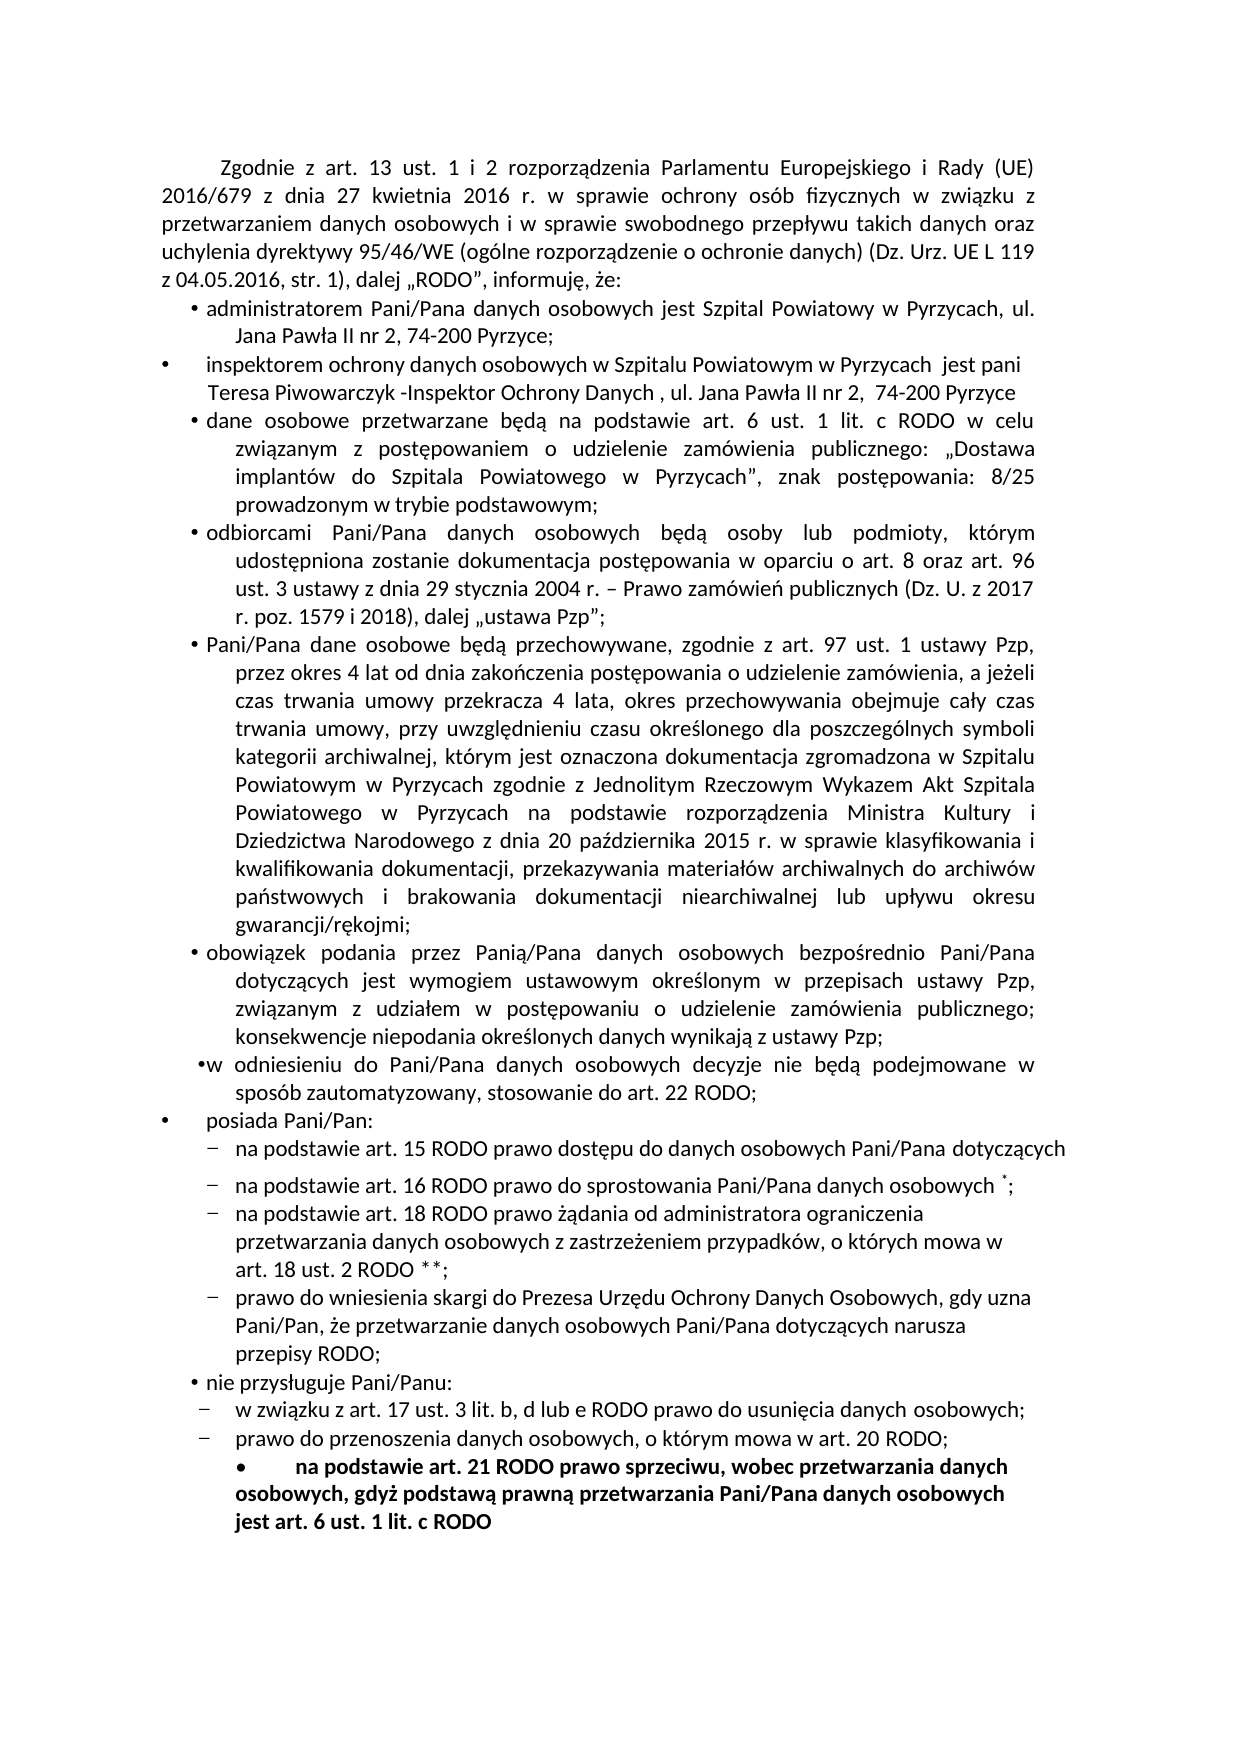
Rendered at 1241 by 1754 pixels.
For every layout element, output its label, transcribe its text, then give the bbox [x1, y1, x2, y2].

list prawo do przenoszenia danych osobowych, o którym mowa w art. 20 RODO; [198, 1424, 1093, 1452]
subtitle na podstawie art. 21 RODO prawo sprzeciwu, wobec przetwarzania danych osobowych, gdyż podstawą prawną przetwarzania Pani/Pana danych osobowych jest art. 6 ust. 1 lit. c RODO [235, 1452, 1036, 1535]
list na podstawie art. 16 RODO prawo do sprostowania Pani/Pana danych osobowych *; [206, 1171, 1093, 1199]
list inspektorem ochrony danych osobowych w Szpitalu Powiatowym w Pyrzycach jest pani [161, 350, 1093, 378]
list na podstawie art. 18 RODO prawo żądania od administratora ograniczenia przetwarzania danych osobowych z zastrzeżeniem przypadków, o których mowa w art. 18 ust. 2 RODO **; [206, 1199, 1036, 1283]
list w odniesieniu do Pani/Pana danych osobowych decyzje nie będą podejmowane w sposób zautomatyzowany, stosowanie do art. 22 RODO; [198, 1050, 1036, 1106]
list w związku z art. 17 ust. 3 lit. b, d lub e RODO prawo do usunięcia danych osobowych; [198, 1396, 1093, 1424]
list dane osobowe przetwarzane będą na podstawie art. 6 ust. 1 lit. c RODO w celu związanym z postępowaniem o udzielenie zamówienia publicznego: „Dostawa implantów do Szpitala Powiatowego w Pyrzycach”, znak postępowania: 8/25 prowadzonym w trybie podstawowym; [191, 406, 1036, 518]
list posiada Pani/Pan: [161, 1106, 1093, 1134]
list Pani/Pana dane osobowe będą przechowywane, zgodnie z art. 97 ust. 1 ustawy Pzp, przez okres 4 lat od dnia zakończenia postępowania o udzielenie zamówienia, a jeżeli czas trwania umowy przekracza 4 lata, okres przechowywania obejmuje cały czas trwania umowy, przy uwzględnieniu czasu określonego dla poszczególnych symboli kategorii archiwalnej, którym jest oznaczona dokumentacja zgromadzona w Szpitalu Powiatowym w Pyrzycach zgodnie z Jednolitym Rzeczowym Wykazem Akt Szpitala Powiatowego w Pyrzycach na podstawie rozporządzenia Ministra Kultury i Dziedzictwa Narodowego z dnia 20 października 2015 r. w sprawie klasyfikowania i kwalifikowania dokumentacji, przekazywania materiałów archiwalnych do archiwów państwowych i brakowania dokumentacji niearchiwalnej lub upływu okresu gwarancji/rękojmi; [191, 630, 1036, 938]
list nie przysługuje Pani/Panu: [191, 1368, 1093, 1396]
list odbiorcami Pani/Pana danych osobowych będą osoby lub podmioty, którym udostępniona zostanie dokumentacja postępowania w oparciu o art. 8 oraz art. 96 ust. 3 ustawy z dnia 29 stycznia 2004 r. – Prawo zamówień publicznych (Dz. U. z 2017 r. poz. 1579 i 2018), dalej „ustawa Pzp”; [191, 518, 1036, 630]
text Zgodnie z art. 13 ust. 1 i 2 rozporządzenia Parlamentu Europejskiego i Rady (UE) 2016/679 z dnia 27 kwietnia 2016 r. w sprawie ochrony osób fizycznych w związku z przetwarzaniem danych osobowych i w sprawie swobodnego przepływu takich danych oraz uchylenia dyrektywy 95/46/WE (ogólne rozporządzenie o ochronie danych) (Dz. Urz. UE L 119 z 04.05.2016, str. 1), dalej „RODO”, informuję, że: [161, 153, 1036, 293]
list na podstawie art. 15 RODO prawo dostępu do danych osobowych Pani/Pana dotyczących [206, 1134, 1093, 1162]
list administratorem Pani/Pana danych osobowych jest Szpital Powiatowy w Pyrzycach, ul. Jana Pawła II nr 2, 74-200 Pyrzyce; [191, 294, 1036, 350]
text Teresa Piwowarczyk -Inspektor Ochrony Danych , ul. Jana Pawła II nr 2, 74-200 Pyrzyce [161, 378, 1093, 406]
list prawo do wniesienia skargi do Prezesa Urzędu Ochrony Danych Osobowych, gdy uzna Pani/Pan, że przetwarzanie danych osobowych Pani/Pana dotyczących narusza przepisy RODO; [206, 1283, 1036, 1367]
list obowiązek podania przez Panią/Pana danych osobowych bezpośrednio Pani/Pana dotyczących jest wymogiem ustawowym określonym w przepisach ustawy Pzp, związanym z udziałem w postępowaniu o udzielenie zamówienia publicznego; konsekwencje niepodania określonych danych wynikają z ustawy Pzp; [191, 938, 1036, 1050]
